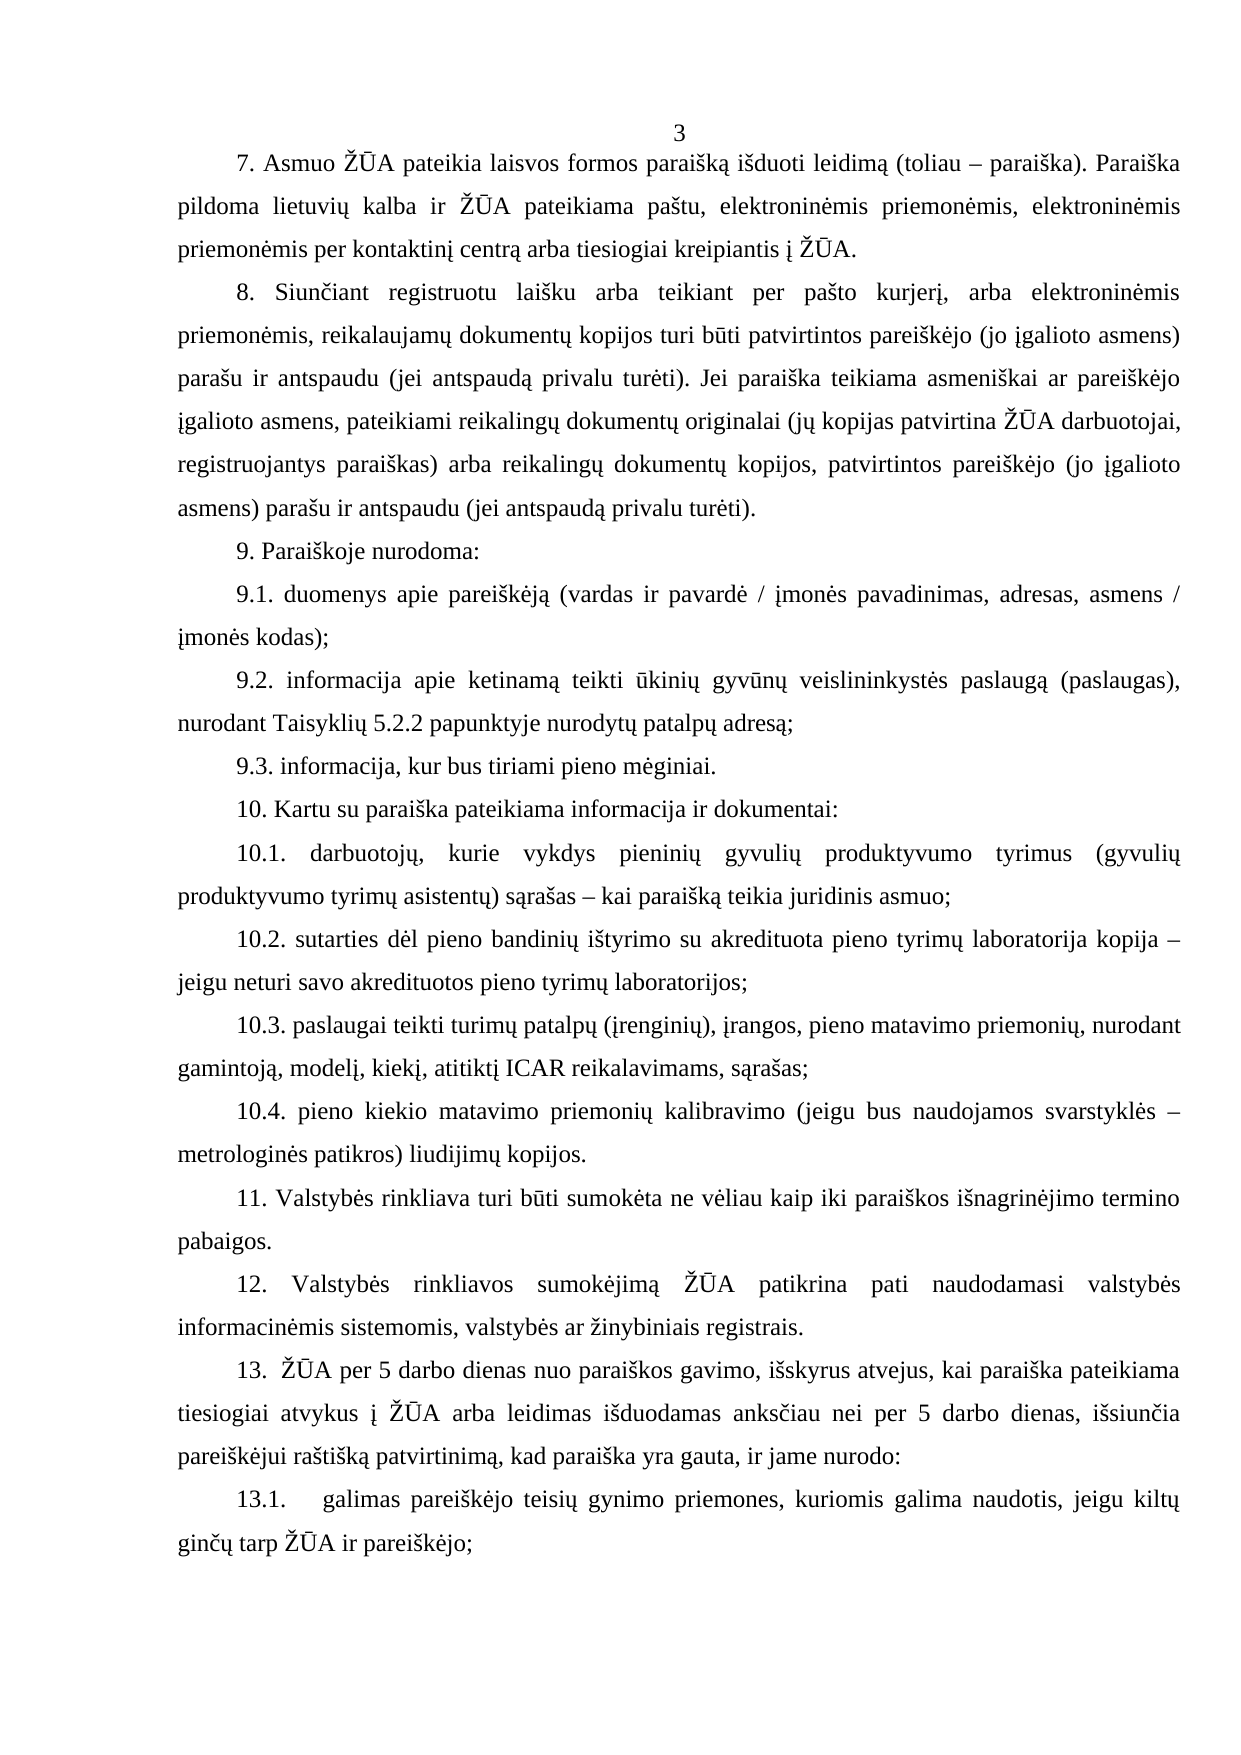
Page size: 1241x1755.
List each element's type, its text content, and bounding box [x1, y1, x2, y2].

text 10.2. sutarties dėl pieno bandinių ištyrimo su akredituota pieno tyrimų laboratorija kopija – jeigu neturi savo akredituotos pieno tyrimų laboratorijos; [177, 924, 1181, 996]
text 9.2. informacija apie ketinamą teikti ūkinių gyvūnų veislininkystės paslaugą (paslaugas), nurodant Taisyklių 5.2.2 papunktyje nurodytų patalpų adresą; [177, 665, 1181, 737]
text 11. Valstybės rinkliava turi būti sumokėta ne vėliau kaip iki paraiškos išnagrinėjimo termino pabaigos. [177, 1183, 1181, 1254]
text 10. Kartu su paraiška pateikiama informacija ir dokumentai: [177, 794, 1181, 823]
text 10.3. paslaugai teikti turimų patalpų (įrenginių), įrangos, pieno matavimo priemonių, nurodant gamintoją, modelį, kiekį, atitiktį ICAR reikalavimams, sąrašas; [177, 1010, 1181, 1082]
text 13.1. galimas pareiškėjo teisių gynimo priemones, kuriomis galima naudotis, jeigu kiltų ginčų tarp ŽŪA ir pareiškėjo; [177, 1484, 1181, 1556]
text 7. Asmuo ŽŪA pateikia laisvos formos paraišką išduoti leidimą (toliau – paraiška). Paraiška pildoma lietuvių kalba ir ŽŪA pateikiama paštu, elektroninėmis priemonėmis, elektroninėmis priemonėmis per kontaktinį centrą arba tiesiogiai kreipiantis į ŽŪA. [177, 148, 1181, 263]
text 9.3. informacija, kur bus tiriami pieno mėginiai. [177, 751, 1181, 780]
text 10.4. pieno kiekio matavimo priemonių kalibravimo (jeigu bus naudojamos svarstyklės – metrologinės patikros) liudijimų kopijos. [177, 1096, 1181, 1168]
text 8. Siunčiant registruotu laišku arba teikiant per pašto kurjerį, arba elektroninėmis priemonėmis, reikalaujamų dokumentų kopijos turi būti patvirtintos pareiškėjo (jo įgalioto asmens) parašu ir antspaudu (jei antspaudą privalu turėti). Jei paraiška teikiama asmeniškai ar pareiškėjo įgalioto asmens, pateikiami reikalingų dokumentų originalai (jų kopijas patvirtina ŽŪA darbuotojai, registruojantys paraiškas) arba reikalingų dokumentų kopijos, patvirtintos pareiškėjo (jo įgalioto asmens) parašu ir antspaudu (jei antspaudą privalu turėti). [177, 277, 1181, 521]
text 9. Paraiškoje nurodoma: [177, 536, 1181, 564]
text 12. Valstybės rinkliavos sumokėjimą ŽŪA patikrina pati naudodamasi valstybės informacinėmis sistemomis, valstybės ar žinybiniais registrais. [177, 1269, 1181, 1341]
text 13. ŽŪA per 5 darbo dienas nuo paraiškos gavimo, išskyrus atvejus, kai paraiška pateikiama tiesiogiai atvykus į ŽŪA arba leidimas išduodamas anksčiau nei per 5 darbo dienas, išsiunčia pareiškėjui raštišką patvirtinimą, kad paraiška yra gauta, ir jame nurodo: [177, 1355, 1181, 1470]
text 9.1. duomenys apie pareiškėją (vardas ir pavardė / įmonės pavadinimas, adresas, asmens / įmonės kodas); [177, 579, 1181, 651]
text 10.1. darbuotojų, kurie vykdys pieninių gyvulių produktyvumo tyrimus (gyvulių produktyvumo tyrimų asistentų) sąrašas – kai paraišką teikia juridinis asmuo; [177, 838, 1181, 909]
